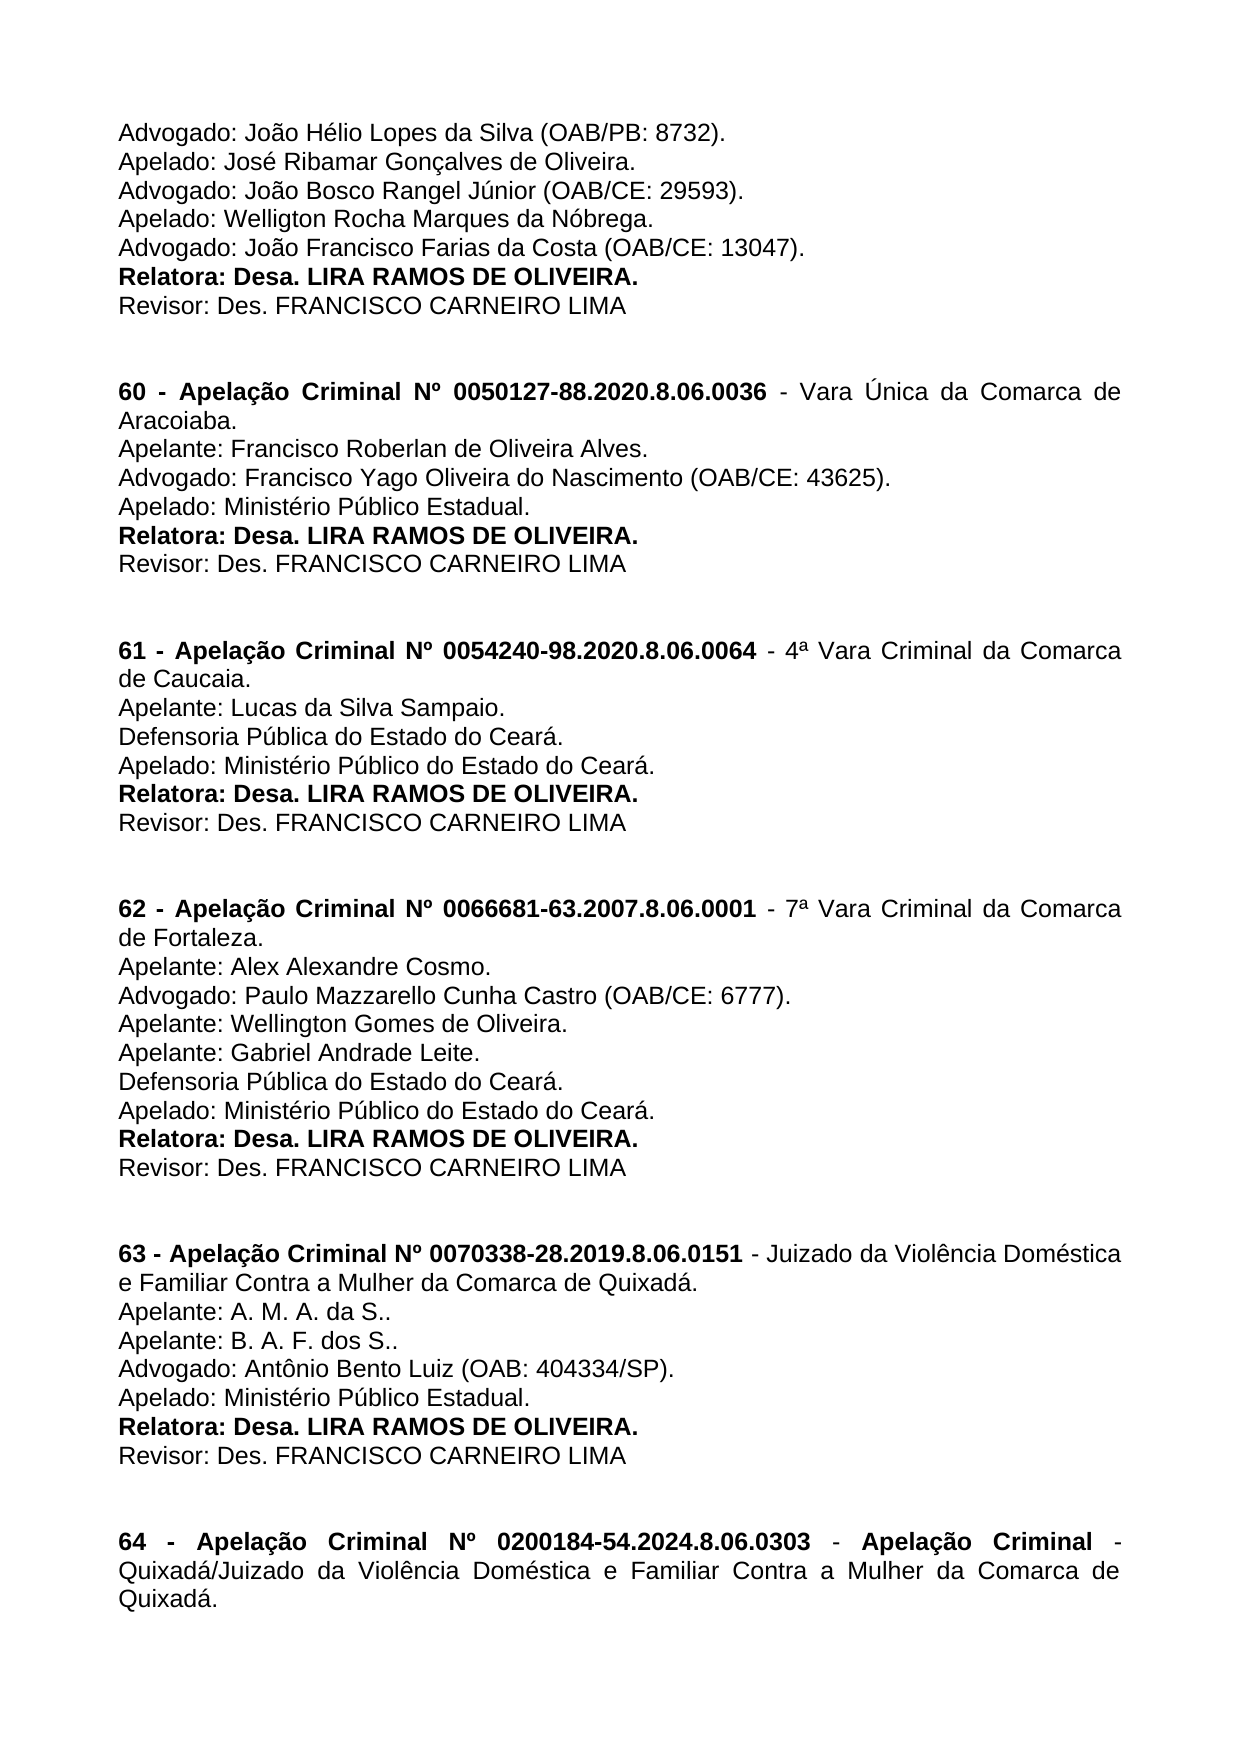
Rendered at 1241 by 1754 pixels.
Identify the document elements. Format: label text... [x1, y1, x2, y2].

text Apelante: A. M. A. da S.. [118, 1297, 1122, 1326]
text Relatora: Desa. LIRA RAMOS DE OLIVEIRA. [118, 1124, 1122, 1153]
text Apelante: Alex Alexandre Cosmo. [118, 952, 1122, 981]
text Apelante: Wellington Gomes de Oliveira. [118, 1009, 1122, 1038]
text Revisor: Des. FRANCISCO CARNEIRO LIMA [118, 1441, 1122, 1469]
text Revisor: Des. FRANCISCO CARNEIRO LIMA [118, 808, 1122, 837]
text 64 - Apelação Criminal Nº 0200184-54.2024.8.06.0303 - Apelação Criminal - Quixadá/Juizado da Violência Doméstica e Familiar Contra a Mulher da Comarca de Quixadá. [118, 1527, 1122, 1613]
text Apelado: Ministério Público do Estado do Ceará. [118, 751, 1122, 779]
text Advogado: Paulo Mazzarello Cunha Castro (OAB/CE: 6777). [118, 981, 1122, 1009]
text Apelado: Ministério Público Estadual. [118, 1383, 1122, 1412]
text Advogado: João Hélio Lopes da Silva (OAB/PB: 8732). [118, 118, 1122, 147]
text Advogado: João Francisco Farias da Costa (OAB/CE: 13047). [118, 233, 1122, 262]
text Apelante: Lucas da Silva Sampaio. [118, 693, 1122, 722]
text 60 - Apelação Criminal Nº 0050127-88.2020.8.06.0036 - Vara Única da Comarca de Aracoiaba. [118, 377, 1122, 434]
text Advogado: João Bosco Rangel Júnior (OAB/CE: 29593). [118, 176, 1122, 204]
text Defensoria Pública do Estado do Ceará. [118, 722, 1122, 751]
text 63 - Apelação Criminal Nº 0070338-28.2019.8.06.0151 - Juizado da Violência Doméstica e Familiar Contra a Mulher da Comarca de Quixadá. [118, 1239, 1122, 1297]
text Revisor: Des. FRANCISCO CARNEIRO LIMA [118, 291, 1122, 319]
text Relatora: Desa. LIRA RAMOS DE OLIVEIRA. [118, 521, 1122, 549]
text Relatora: Desa. LIRA RAMOS DE OLIVEIRA. [118, 779, 1122, 808]
text Revisor: Des. FRANCISCO CARNEIRO LIMA [118, 549, 1122, 578]
text Advogado: Francisco Yago Oliveira do Nascimento (OAB/CE: 43625). [118, 463, 1122, 492]
text Apelado: Welligton Rocha Marques da Nóbrega. [118, 204, 1122, 233]
text Relatora: Desa. LIRA RAMOS DE OLIVEIRA. [118, 1412, 1122, 1441]
text 62 - Apelação Criminal Nº 0066681-63.2007.8.06.0001 - 7ª Vara Criminal da Comarca de Fortaleza. [118, 894, 1122, 952]
text Apelante: B. A. F. dos S.. [118, 1326, 1122, 1354]
text Apelante: Francisco Roberlan de Oliveira Alves. [118, 434, 1122, 463]
text Apelante: Gabriel Andrade Leite. [118, 1038, 1122, 1067]
text Apelado: José Ribamar Gonçalves de Oliveira. [118, 147, 1122, 176]
text Relatora: Desa. LIRA RAMOS DE OLIVEIRA. [118, 262, 1122, 291]
text Apelado: Ministério Público do Estado do Ceará. [118, 1096, 1122, 1124]
text Apelado: Ministério Público Estadual. [118, 492, 1122, 521]
text 61 - Apelação Criminal Nº 0054240-98.2020.8.06.0064 - 4ª Vara Criminal da Comarca de Caucaia. [118, 636, 1122, 693]
text Defensoria Pública do Estado do Ceará. [118, 1067, 1122, 1096]
text Advogado: Antônio Bento Luiz (OAB: 404334/SP). [118, 1354, 1122, 1383]
text Revisor: Des. FRANCISCO CARNEIRO LIMA [118, 1153, 1122, 1182]
